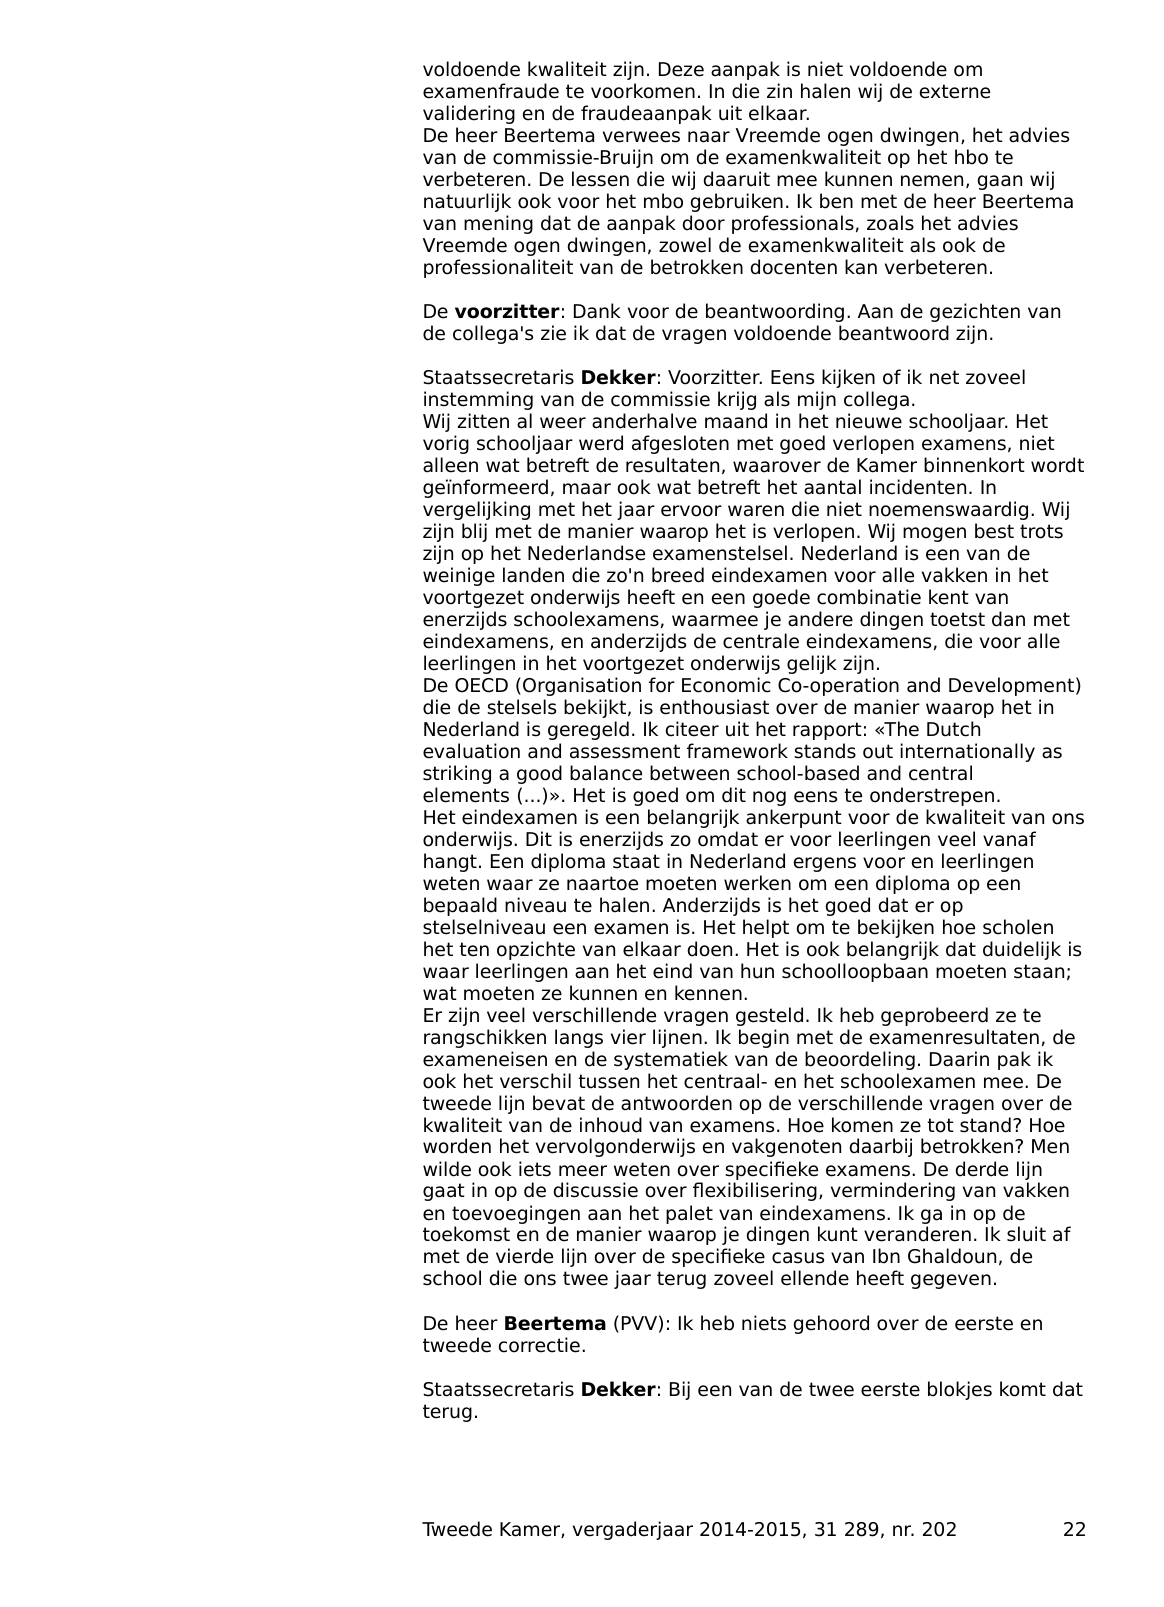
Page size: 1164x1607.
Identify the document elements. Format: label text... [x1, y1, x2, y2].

text De voorzitter: Dank voor de beantwoording. Aan de gezichten van de collega's zie ik dat de vragen voldoende beantwoord zijn. [422, 301, 1087, 345]
text Wij zitten al weer anderhalve maand in het nieuwe schooljaar. Het vorig schooljaar werd afgesloten met goed verlopen examens, niet alleen wat betreft de resultaten, waarover de Kamer binnenkort wordt geïnformeerd, maar ook wat betreft het aantal incidenten. In vergelijking met het jaar ervoor waren die niet noemenswaardig. Wij zijn blij met de manier waarop het is verlopen. Wij mogen best trots zijn op het Nederlandse examenstelsel. Nederland is een van de weinige landen die zo'n breed eindexamen voor alle vakken in het voortgezet onderwijs heeft en een goede combinatie kent van enerzijds schoolexamens, waarmee je andere dingen toetst dan met eindexamens, en anderzijds de centrale eindexamens, die voor alle leerlingen in het voortgezet onderwijs gelijk zijn. [422, 411, 1087, 675]
text Staatssecretaris Dekker: Bij een van de twee eerste blokjes komt dat terug. [422, 1379, 1087, 1423]
text Het eindexamen is een belangrijk ankerpunt voor de kwaliteit van ons onderwijs. Dit is enerzijds zo omdat er voor leerlingen veel vanaf hangt. Een diploma staat in Nederland ergens voor en leerlingen weten waar ze naartoe moeten werken om een diploma op een bepaald niveau te halen. Anderzijds is het goed dat er op stelselniveau een examen is. Het helpt om te bekijken hoe scholen het ten opzichte van elkaar doen. Het is ook belangrijk dat duidelijk is waar leerlingen aan het eind van hun schoolloopbaan moeten staan; wat moeten ze kunnen en kennen. [422, 807, 1087, 1004]
text De heer Beertema verwees naar Vreemde ogen dwingen, het advies van de commissie-Bruijn om de examenkwaliteit op het hbo te verbeteren. De lessen die wij daaruit mee kunnen nemen, gaan wij natuurlijk ook voor het mbo gebruiken. Ik ben met de heer Beertema van mening dat de aanpak door professionals, zoals het advies Vreemde ogen dwingen, zowel de examenkwaliteit als ook de professionaliteit van de betrokken docenten kan verbeteren. [422, 125, 1087, 279]
text voldoende kwaliteit zijn. Deze aanpak is niet voldoende om examenfraude te voorkomen. In die zin halen wij de externe validering en de fraudeaanpak uit elkaar. [422, 59, 1087, 125]
text De OECD (Organisation for Economic Co-operation and Development) die de stelsels bekijkt, is enthousiast over de manier waarop het in Nederland is geregeld. Ik citeer uit het rapport: «The Dutch evaluation and assessment framework stands out internationally as striking a good balance between school-based and central elements (...)». Het is goed om dit nog eens te onderstrepen. [422, 675, 1087, 807]
text Staatssecretaris Dekker: Voorzitter. Eens kijken of ik net zoveel instemming van de commissie krijg als mijn collega. [422, 367, 1087, 411]
text Er zijn veel verschillende vragen gesteld. Ik heb geprobeerd ze te rangschikken langs vier lijnen. Ik begin met de examenresultaten, de exameneisen en de systematiek van de beoordeling. Daarin pak ik ook het verschil tussen het centraal- en het schoolexamen mee. De tweede lijn bevat de antwoorden op de verschillende vragen over de kwaliteit van de inhoud van examens. Hoe komen ze tot stand? Hoe worden het vervolgonderwijs en vakgenoten daarbij betrokken? Men wilde ook iets meer weten over specifieke examens. De derde lijn gaat in op de discussie over flexibilisering, vermindering van vakken en toevoegingen aan het palet van eindexamens. Ik ga in op de toekomst en de manier waarop je dingen kunt veranderen. Ik sluit af met de vierde lijn over de specifieke casus van Ibn Ghaldoun, de school die ons twee jaar terug zoveel ellende heeft gegeven. [422, 1004, 1087, 1290]
text De heer Beertema (PVV): Ik heb niets gehoord over de eerste en tweede correctie. [422, 1312, 1087, 1356]
